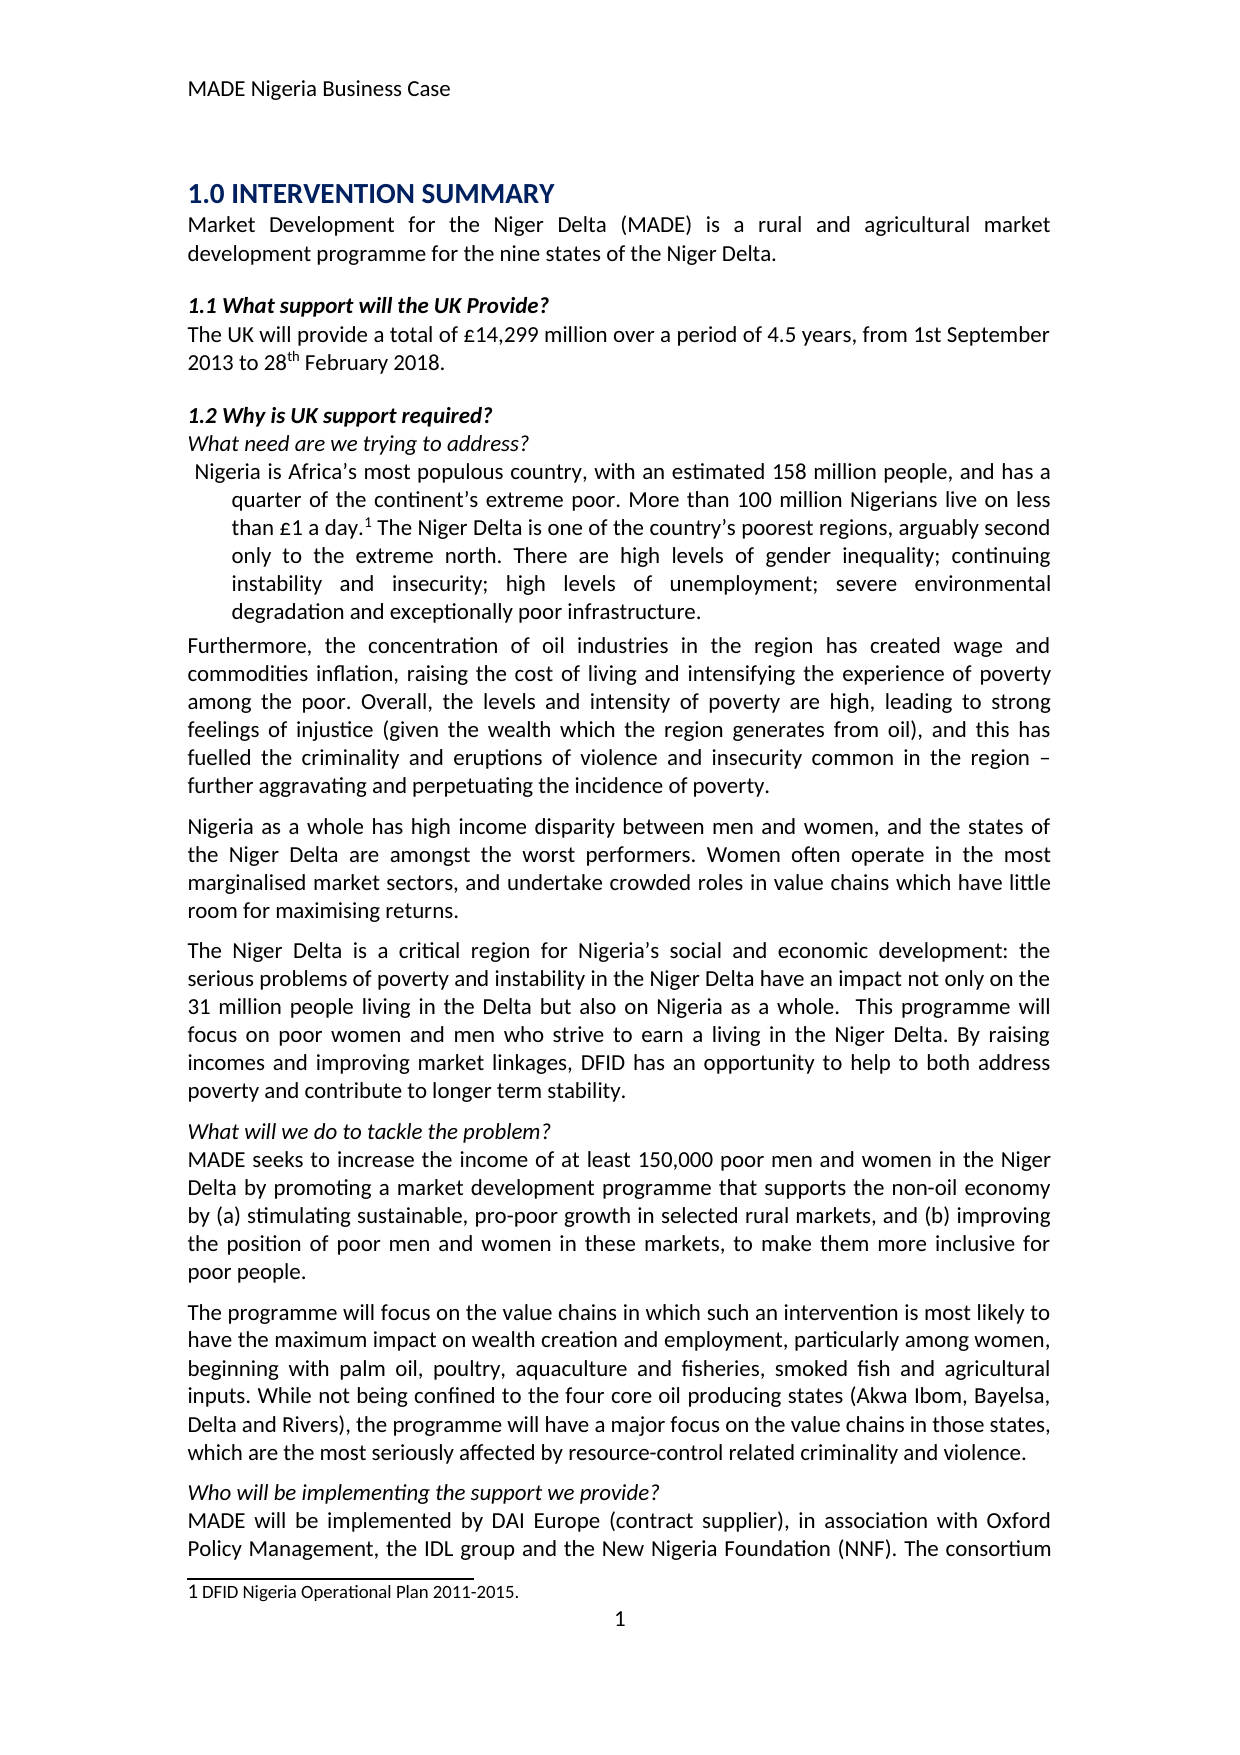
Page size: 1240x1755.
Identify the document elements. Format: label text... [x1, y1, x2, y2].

subtitle 1.0 INTERVENTION SUMMARY [187, 175, 1052, 211]
text The Niger Delta is a critical region for Nigeria’s social and economic development: the serious problems of poverty and instability in the Niger Delta have an impact not only on the 31 million people living in the Delta but also on Nigeria as a whole. This programme will focus on poor women and men who strive to earn a living in the Niger Delta. By raising incomes and improving market linkages, DFID has an opportunity to help to both address poverty and contribute to longer term stability. [187, 936, 1052, 1104]
text Market Development for the Niger Delta (MADE) is a rural and agricultural market development programme for the nine states of the Niger Delta. [187, 211, 1052, 267]
text Furthermore, the concentration of oil industries in the region has created wage and commodities inflation, raising the cost of living and intensifying the experience of poverty among the poor. Overall, the levels and intensity of poverty are high, leading to strong feelings of injustice (given the wealth which the region generates from oil), and this has fuelled the criminality and eruptions of violence and insecurity common in the region – further aggravating and perpetuating the incidence of poverty. [187, 631, 1052, 799]
text The programme will focus on the value chains in which such an intervention is most likely to have the maximum impact on wealth creation and employment, particularly among women, beginning with palm oil, poultry, aquaculture and fisheries, smoked fish and agricultural inputs. While not being confined to the four core oil producing states (Akwa Ibom, Bayelsa, Delta and Rivers), the programme will have a major focus on the value chains in those states, which are the most seriously affected by resource-control related criminality and violence. [187, 1298, 1052, 1466]
text Nigeria as a whole has high income disparity between men and women, and the states of the Niger Delta are amongst the worst performers. Women often operate in the most marginalised market sectors, and undertake crowded roles in value chains which have little room for maximising returns. [187, 812, 1052, 924]
text What will we do to tackle the problem? [187, 1117, 1052, 1145]
subtitle 1.2 Why is UK support required? [187, 401, 1052, 429]
text The UK will provide a total of £14,299 million over a period of 4.5 years, from 1st September 2013 to 28th February 2018. [187, 320, 1052, 376]
text Nigeria is Africa’s most populous country, with an estimated 158 million people, and has a quarter of the continent’s extreme poor. More than 100 million Nigerians live on less than £1 a day. The Niger Delta is one of the country’s poorest regions, arguably second only to the extreme north. There are high levels of gender inequality; continuing instability and insecurity; high levels of unemployment; severe environmental degradation and exceptionally poor infrastructure. [194, 457, 1052, 625]
subtitle 1.1 What support will the UK Provide? [187, 292, 1052, 320]
text Who will be implementing the support we provide? [187, 1478, 1052, 1506]
text DFID Nigeria Operational Plan 2011-2015. [187, 1579, 1052, 1604]
text MADE will be implemented by DAI Europe (contract supplier), in association with Oxford Policy Management, the IDL group and the New Nigeria Foundation (NNF). The consortium [187, 1506, 1052, 1562]
text MADE seeks to increase the income of at least 150,000 poor men and women in the Niger Delta by promoting a market development programme that supports the non-oil economy by (a) stimulating sustainable, pro-poor growth in selected rural markets, and (b) improving the position of poor men and women in these markets, to make them more inclusive for poor people. [187, 1145, 1052, 1285]
text What need are we trying to address? [187, 429, 1052, 457]
